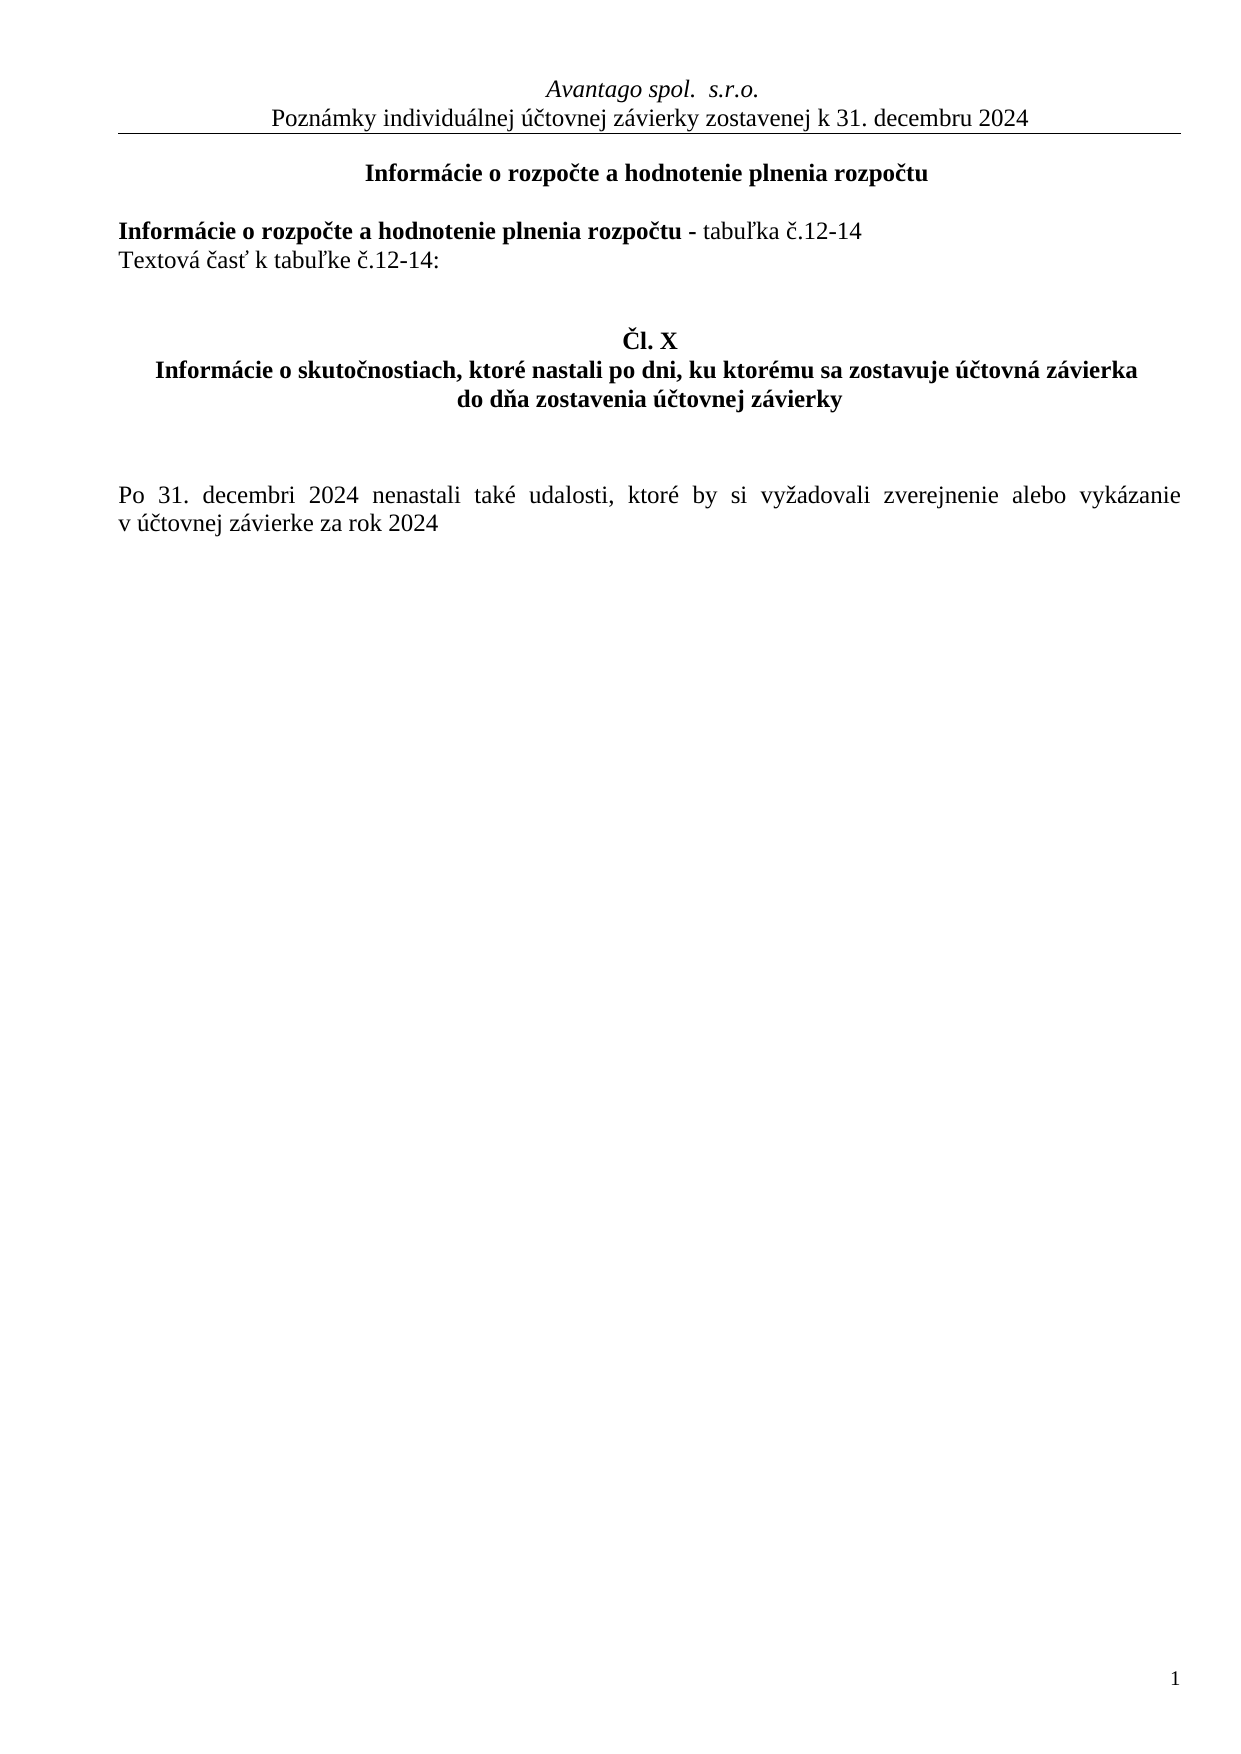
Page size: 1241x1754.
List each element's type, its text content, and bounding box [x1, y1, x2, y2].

text Čl. X [118, 326, 1181, 355]
text Po 31. decembri 2024 nenastali také udalosti, ktoré by si vyžadovali zverejnenie alebo vykázanie v účtovnej závierke za rok 2024 [118, 480, 1181, 537]
text Informácie o skutočnostiach, ktoré nastali po dni, ku ktorému sa zostavuje účtovná závierka [118, 355, 1181, 384]
text do dňa zostavenia účtovnej závierky [118, 384, 1181, 413]
text Informácie o rozpočte a hodnotenie plnenia rozpočtu - tabuľka č.12-14 [118, 216, 1181, 245]
text Textová časť k tabuľke č.12-14: [118, 245, 1181, 273]
text Informácie o rozpočte a hodnotenie plnenia rozpočtu [118, 158, 1181, 187]
